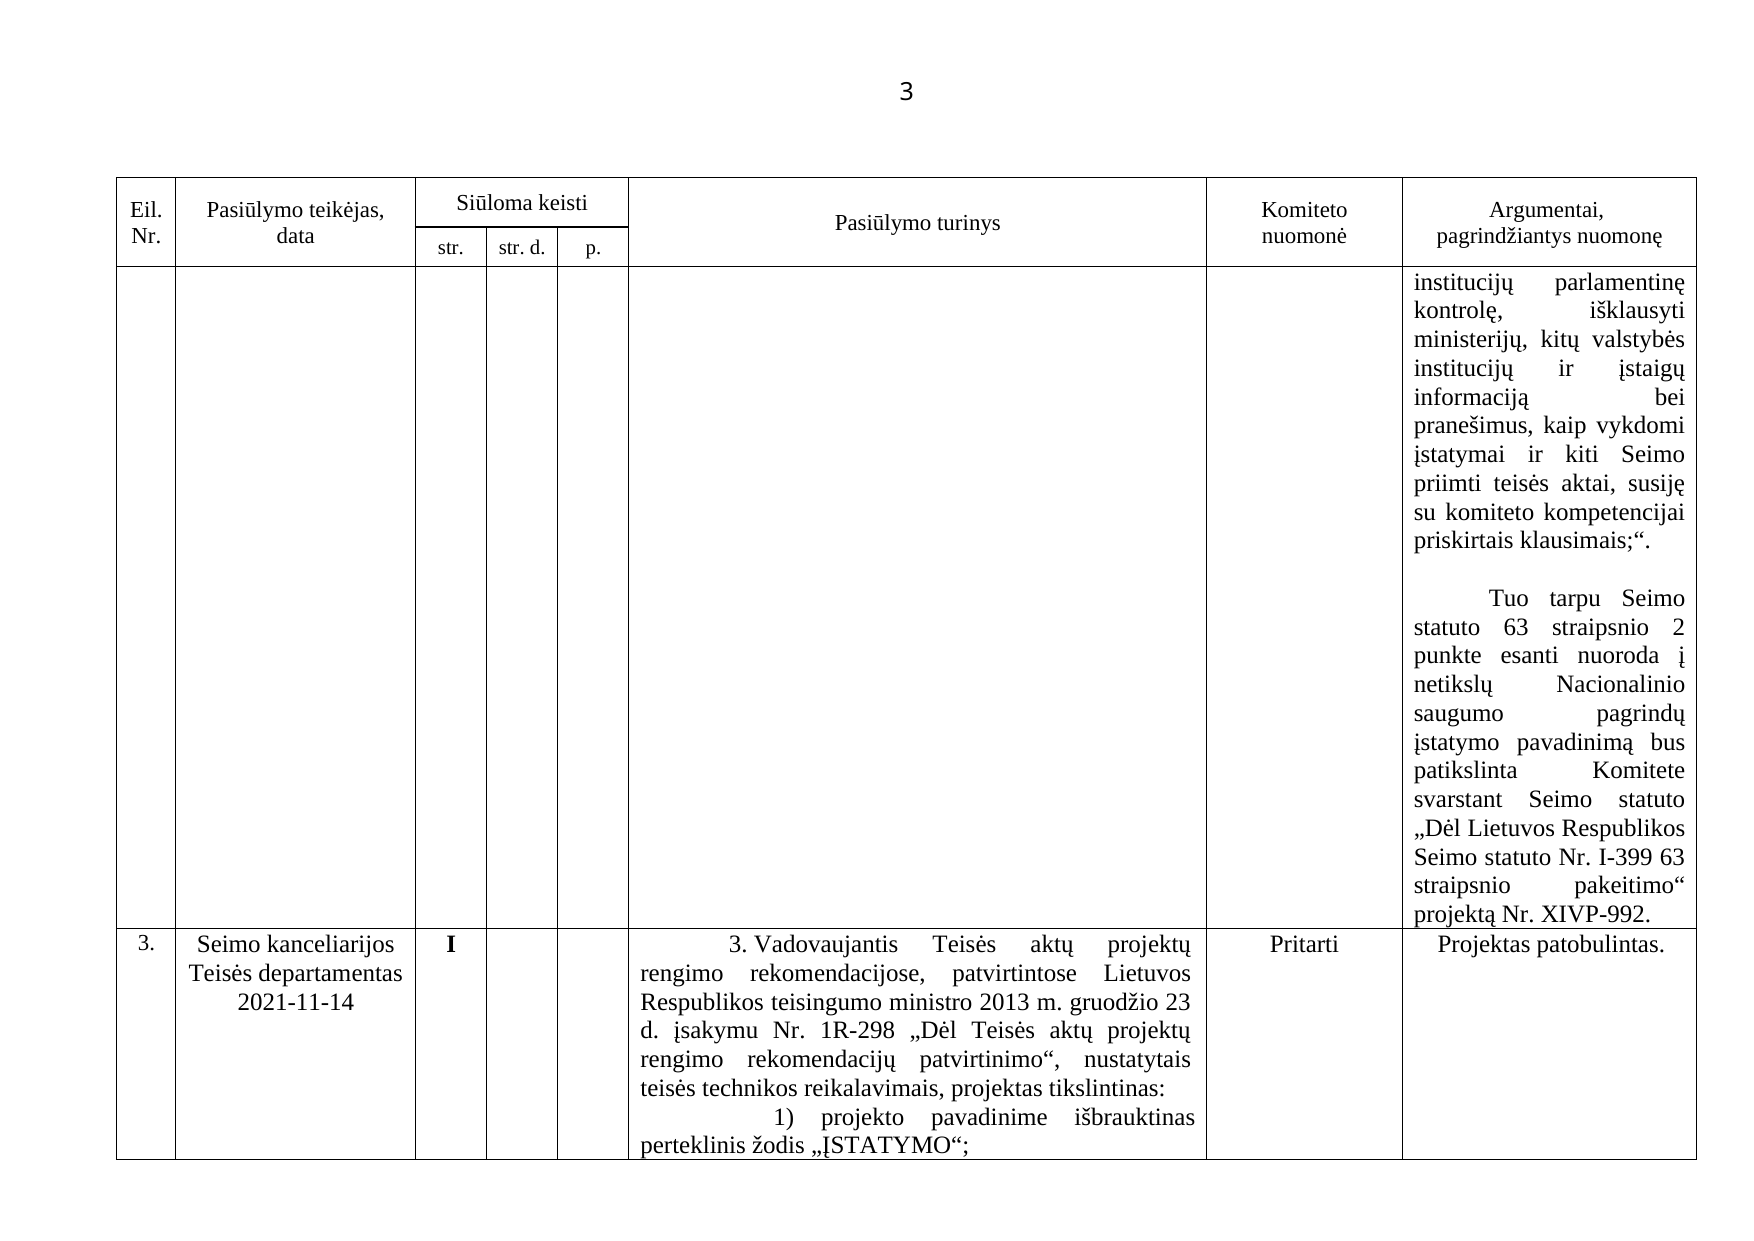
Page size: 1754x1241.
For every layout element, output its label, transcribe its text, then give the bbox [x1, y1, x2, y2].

table_header Komiteto nuomonė [1207, 178, 1402, 266]
table_cell [176, 267, 415, 928]
table_cell [558, 267, 628, 928]
table_header Siūloma keisti [416, 178, 628, 226]
table_cell [487, 267, 557, 928]
table_cell institucijų parlamentinę kontrolę, išklausyti ministerijų, kitų valstybės institucijų ir įstaigų informaciją bei pranešimus, kaip vykdomi įstatymai ir kiti Seimo priimti teisės aktai, susiję su komiteto kompetencijai priskirtais klausimais;“. Tuo tarpu Seimo statuto 63 straipsnio 2 punkte esanti nuoroda į netikslų Nacionalinio saugumo pagrindų įstatymo pavadinimą bus patikslinta Komitete svarstant Seimo statuto „Dėl Lietuvos Respublikos Seimo statuto Nr. I-399 63 straipsnio pakeitimo“ projektą Nr. XIVP-992. [1403, 267, 1696, 928]
table_header Eil. Nr. [117, 178, 175, 266]
table_header Pasiūlymo teikėjas, data [176, 178, 415, 266]
table_cell 3. [117, 929, 175, 1159]
table_cell str. [416, 228, 486, 266]
table_cell [117, 267, 175, 928]
table_cell [1207, 267, 1402, 928]
table_cell Projektas patobulintas. [1403, 929, 1696, 1159]
table_cell 3. Vadovaujantis Teisės aktų projektų rengimo rekomendacijose, patvirtintose Lietuvos Respublikos teisingumo ministro 2013 m. gruodžio 23 d. įsakymu Nr. 1R-298 „Dėl Teisės aktų projektų rengimo rekomendacijų patvirtinimo“, nustatytais teisės technikos reikalavimais, projektas tikslintinas: 1) projekto pavadinime išbrauktinas perteklinis žodis „ĮSTATYMO“; [629, 929, 1206, 1159]
table_cell Pritarti [1207, 929, 1402, 1159]
table_cell I [416, 929, 486, 1159]
table_cell str. d. [487, 228, 557, 266]
table_cell [487, 929, 557, 1159]
table_cell Seimo kanceliarijos Teisės departamentas 2021-11-14 [176, 929, 415, 1159]
table_cell p. [558, 228, 628, 266]
table_cell [629, 267, 1206, 928]
table_cell [558, 929, 628, 1159]
table_header Argumentai, pagrindžiantys nuomonę [1403, 178, 1696, 266]
table_cell [416, 267, 486, 928]
table_header Pasiūlymo turinys [629, 178, 1206, 266]
